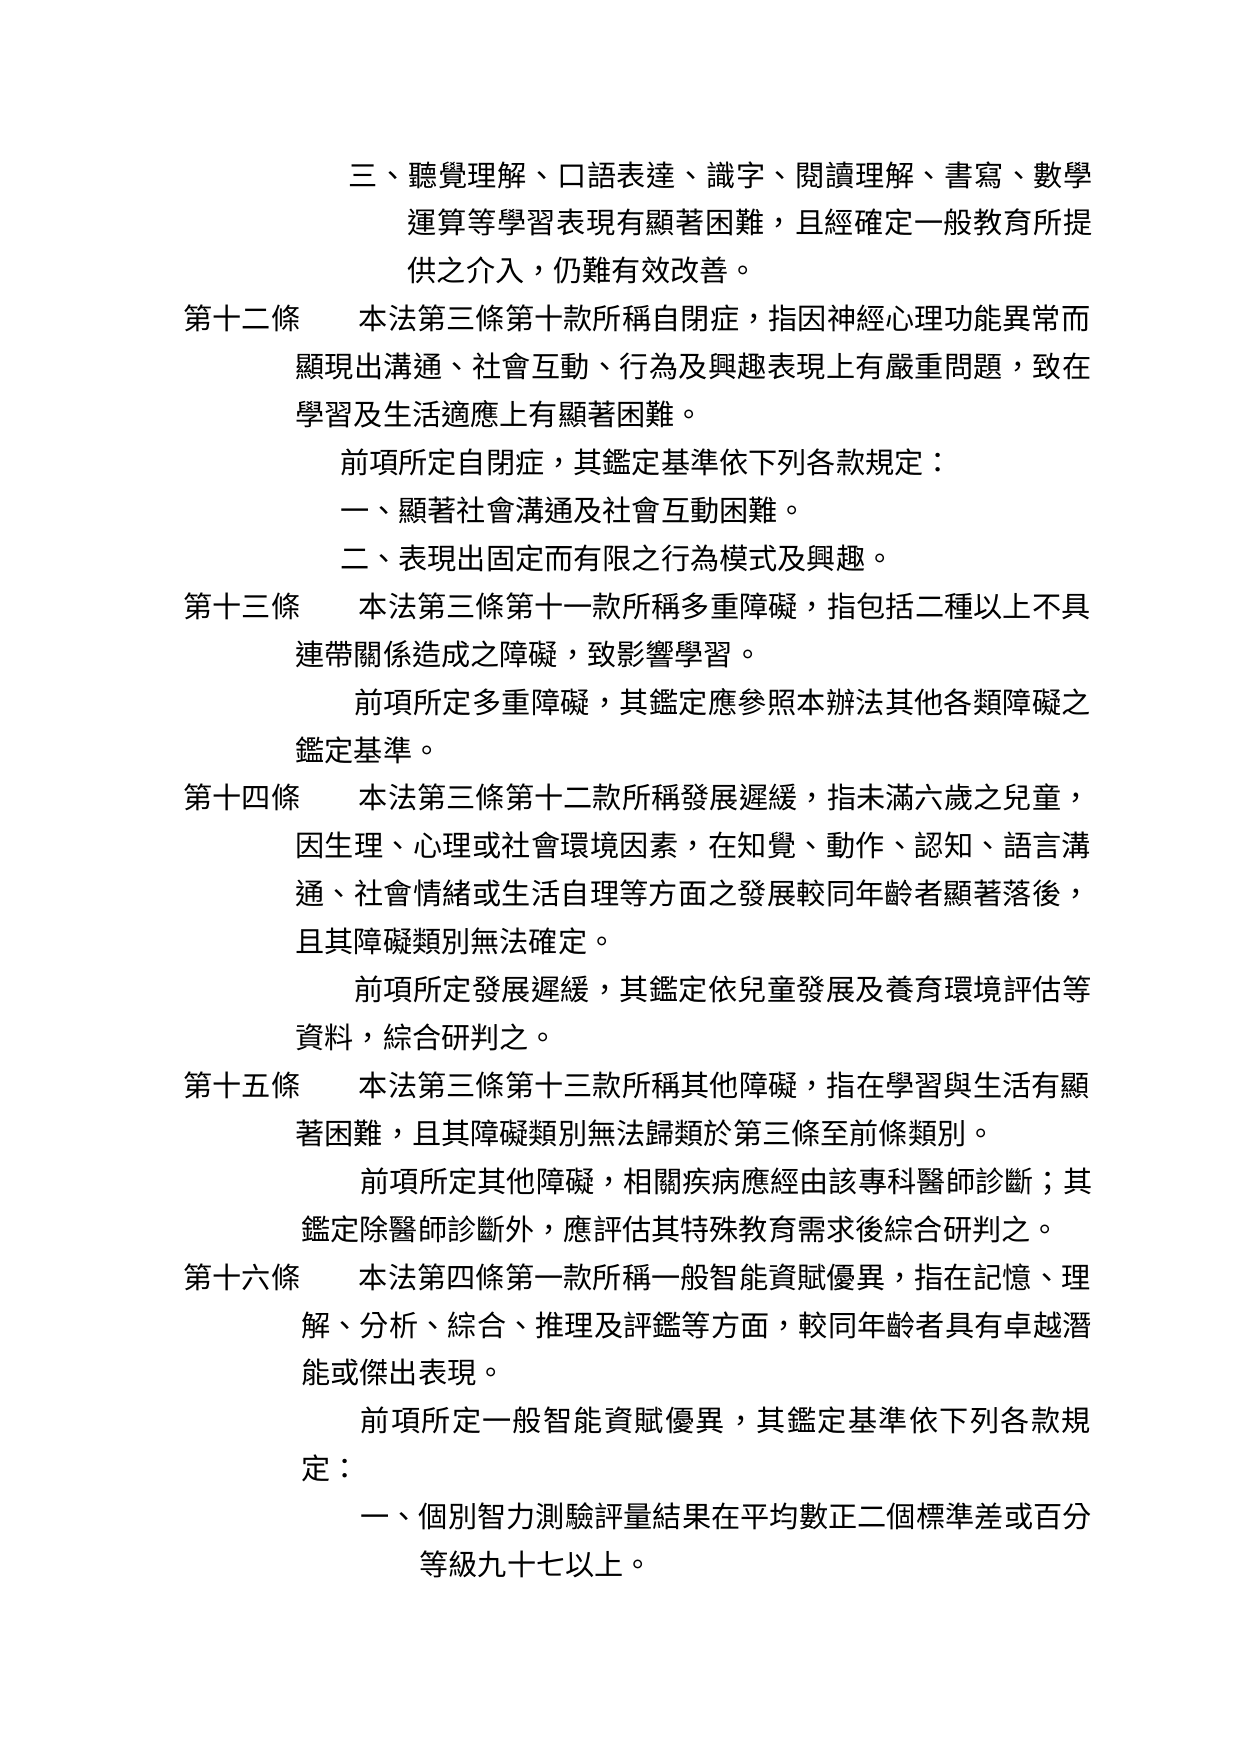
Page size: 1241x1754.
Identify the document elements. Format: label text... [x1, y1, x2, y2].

text 第十二條 本法第三條第十款所稱自閉症，指因神經心理功能異常而顯現出溝通、社會互動、行為及興趣表現上有嚴重問題，致在學習及生活適應上有顯著困難。 [183, 291, 1092, 435]
text 三、聽覺理解、口語表達、識字、閱讀理解、書寫、數學運算等學習表現有顯著困難，且經確定一般教育所提供之介入，仍難有效改善。 [348, 148, 1092, 291]
text 前項所定發展遲緩，其鑑定依兒童發展及養育環境評估等資料，綜合研判之。 [295, 962, 1092, 1058]
text 一、顯著社會溝通及社會互動困難。 [266, 483, 1092, 531]
text 二、表現出固定而有限之行為模式及興趣。 [266, 531, 1092, 579]
text 一、個別智力測驗評量結果在平均數正二個標準差或百分等級九十七以上。 [360, 1489, 1092, 1585]
text 第十五條 本法第三條第十三款所稱其他障礙，指在學習與生活有顯著困難，且其障礙類別無法歸類於第三條至前條類別。 [183, 1058, 1092, 1154]
text 第十六條 本法第四條第一款所稱一般智能資賦優異，指在記憶、理解、分析、綜合、推理及評鑑等方面，較同年齡者具有卓越潛能或傑出表現。 [183, 1250, 1092, 1393]
text 前項所定多重障礙，其鑑定應參照本辦法其他各類障礙之鑑定基準。 [295, 675, 1092, 771]
text 前項所定自閉症，其鑑定基準依下列各款規定： [266, 435, 1092, 483]
text 第十四條 本法第三條第十二款所稱發展遲緩，指未滿六歲之兒童，因生理、心理或社會環境因素，在知覺、動作、認知、語言溝通、社會情緒或生活自理等方面之發展較同年齡者顯著落後，且其障礙類別無法確定。 [183, 771, 1092, 962]
text 第十三條 本法第三條第十一款所稱多重障礙，指包括二種以上不具連帶關係造成之障礙，致影響學習。 [183, 579, 1092, 675]
text 前項所定其他障礙，相關疾病應經由該專科醫師診斷；其鑑定除醫師診斷外，應評估其特殊教育需求後綜合研判之。 [301, 1154, 1092, 1250]
text 前項所定一般智能資賦優異，其鑑定基準依下列各款規定： [301, 1393, 1092, 1489]
